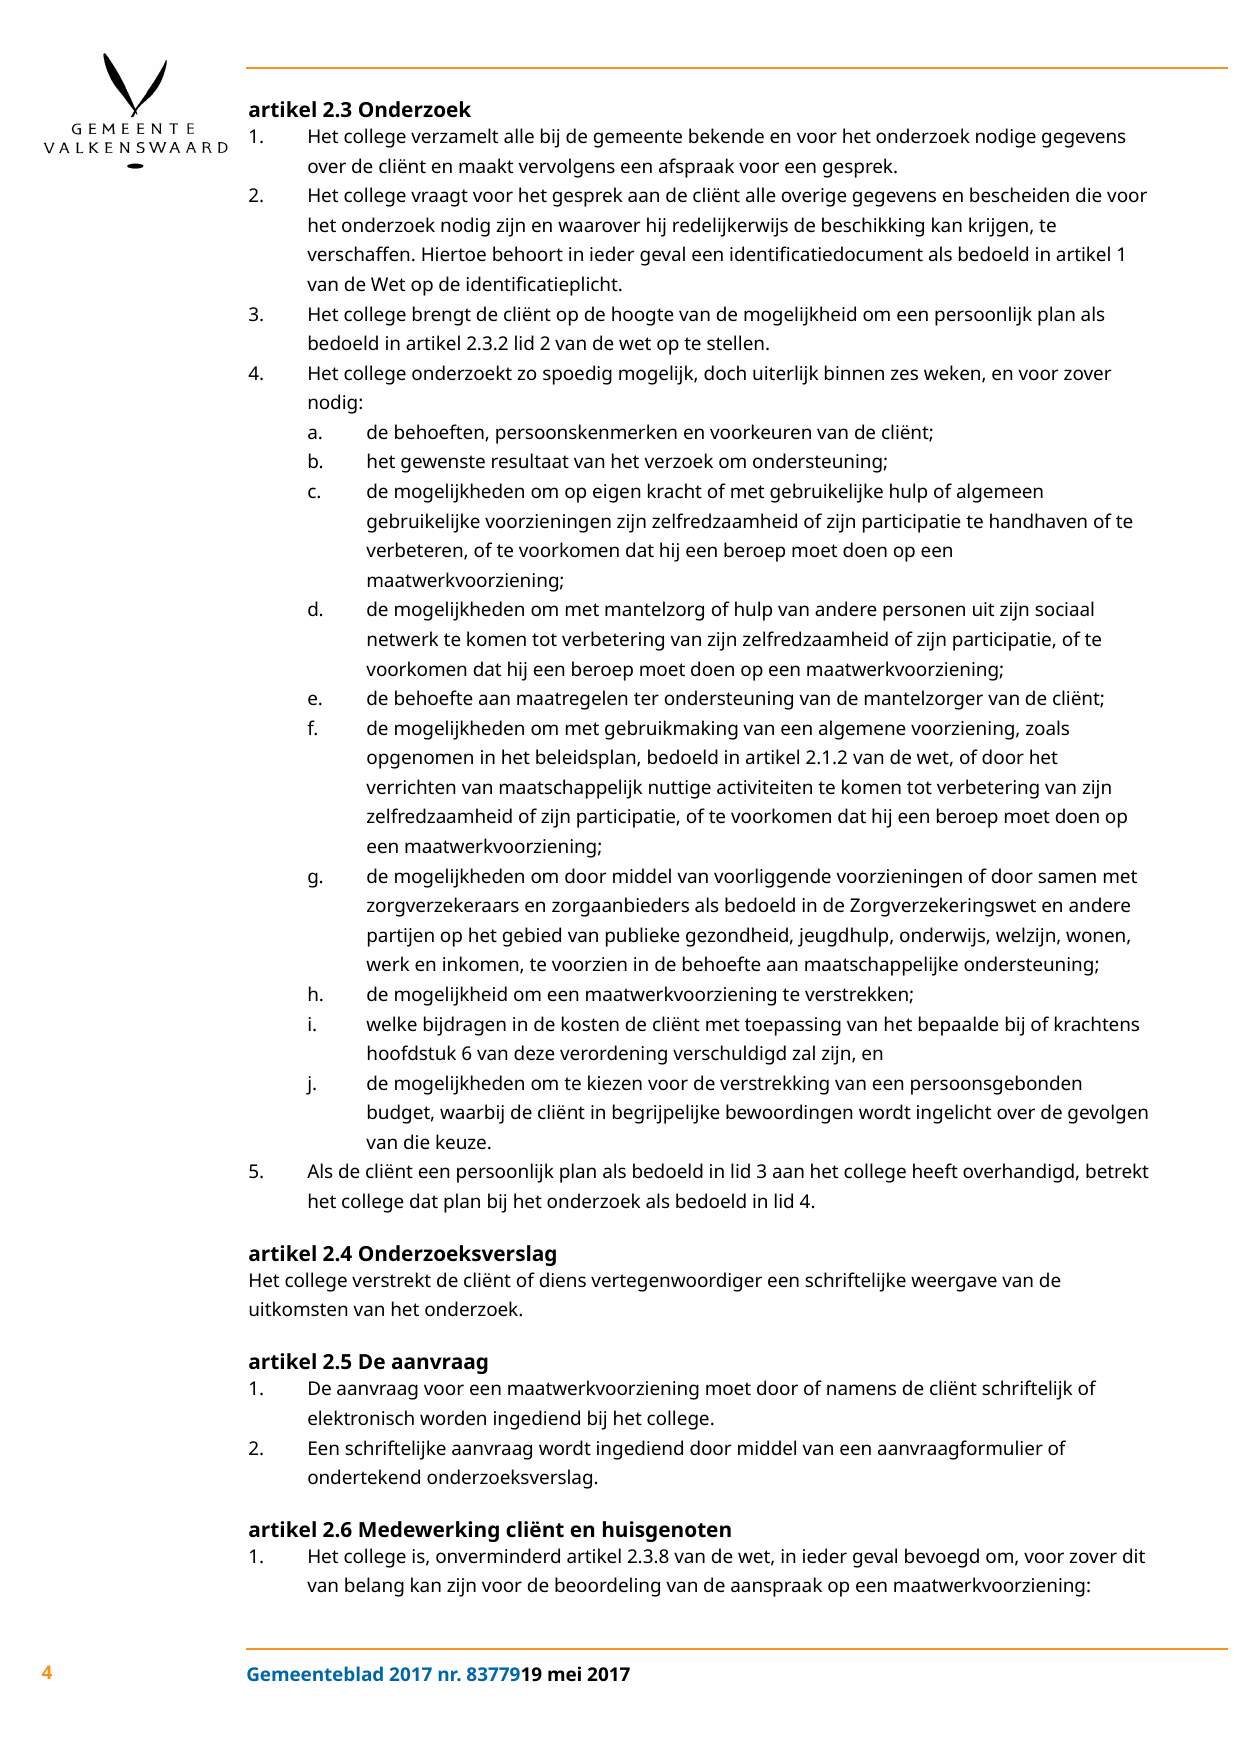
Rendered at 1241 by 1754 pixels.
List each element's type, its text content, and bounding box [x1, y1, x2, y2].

list Als de cliënt een persoonlijk plan als bedoeld in lid 3 aan het college heeft overhandigd, betrekt het college dat plan bij het onderzoek als bedoeld in lid 4. [248, 1159, 1152, 1214]
list Een schriftelijke aanvraag wordt ingediend door middel van een aanvraagformulier of ondertekend onderzoeksverslag. [248, 1435, 1152, 1490]
list de mogelijkheden om met gebruikmaking van een algemene voorziening, zoals opgenomen in het beleidsplan, bedoeld in artikel 2.1.2 van de wet, of door het verrichten van maatschappelijk nuttige activiteiten te komen tot verbetering van zijn zelfredzaamheid of zijn participatie, of te voorkomen dat hij een beroep moet doen op een maatwerkvoorziening; [307, 715, 1152, 859]
text artikel 2.3 Onderzoek [248, 95, 1152, 123]
text artikel 2.5 De aanvraag [248, 1347, 1152, 1376]
list de behoeften, persoonskenmerken en voorkeuren van de cliënt; [307, 419, 1152, 445]
text artikel 2.4 Onderzoeksverslag [248, 1239, 1152, 1267]
list Het college vraagt voor het gesprek aan de cliënt alle overige gegevens en bescheiden die voor het onderzoek nodig zijn en waarover hij redelijkerwijs de beschikking kan krijgen, te verschaffen. Hiertoe behoort in ieder geval een identificatiedocument als bedoeld in artikel 1 van de Wet op de identificatieplicht. [248, 182, 1152, 297]
list welke bijdragen in de kosten de cliënt met toepassing van het bepaalde bij of krachtens hoofdstuk 6 van deze verordening verschuldigd zal zijn, en [307, 1011, 1152, 1066]
list de behoefte aan maatregelen ter ondersteuning van de mantelzorger van de cliënt; [307, 685, 1152, 711]
list De aanvraag voor een maatwerkvoorziening moet door of namens de cliënt schriftelijk of elektronisch worden ingediend bij het college. [248, 1376, 1152, 1431]
text artikel 2.6 Medewerking cliënt en huisgenoten [248, 1515, 1152, 1543]
list de mogelijkheid om een maatwerkvoorziening te verstrekken; [307, 981, 1152, 1007]
list de mogelijkheden om op eigen kracht of met gebruikelijke hulp of algemeen gebruikelijke voorzieningen zijn zelfredzaamheid of zijn participatie te handhaven of te verbeteren, of te voorkomen dat hij een beroep moet doen op een maatwerkvoorziening; [307, 478, 1152, 593]
list Het college verzamelt alle bij de gemeente bekende en voor het onderzoek nodige gegevens over de cliënt en maakt vervolgens een afspraak voor een gesprek. [248, 123, 1152, 178]
list het gewenste resultaat van het verzoek om ondersteuning; [307, 449, 1152, 474]
list Het college onderzoekt zo spoedig mogelijk, doch uiterlijk binnen zes weken, en voor zover nodig: [248, 360, 1152, 415]
list de mogelijkheden om te kiezen voor de verstrekking van een persoonsgebonden budget, waarbij de cliënt in begrijpelijke bewoordingen wordt ingelicht over de gevolgen van die keuze. [307, 1070, 1152, 1155]
list de mogelijkheden om met mantelzorg of hulp van andere personen uit zijn sociaal netwerk te komen tot verbetering van zijn zelfredzaamheid of zijn participatie, of te voorkomen dat hij een beroep moet doen op een maatwerkvoorziening; [307, 597, 1152, 681]
list Het college is, onverminderd artikel 2.3.8 van de wet, in ieder geval bevoegd om, voor zover dit van belang kan zijn voor de beoordeling van de aanspraak op een maatwerkvoorziening: [248, 1543, 1152, 1598]
text Het college verstrekt de cliënt of diens vertegenwoordiger een schriftelijke weergave van de uitkomsten van het onderzoek. [248, 1267, 1152, 1322]
list de mogelijkheden om door middel van voorliggende voorzieningen of door samen met zorgverzekeraars en zorgaanbieders als bedoeld in de Zorgverzekeringswet en andere partijen op het gebied van publieke gezondheid, jeugdhulp, onderwijs, welzijn, wonen, werk en inkomen, te voorzien in de behoefte aan maatschappelijke ondersteuning; [307, 863, 1152, 977]
list Het college brengt de cliënt op de hoogte van de mogelijkheid om een persoonlijk plan als bedoeld in artikel 2.3.2 lid 2 van de wet op te stellen. [248, 301, 1152, 356]
picture [41, 47, 231, 172]
